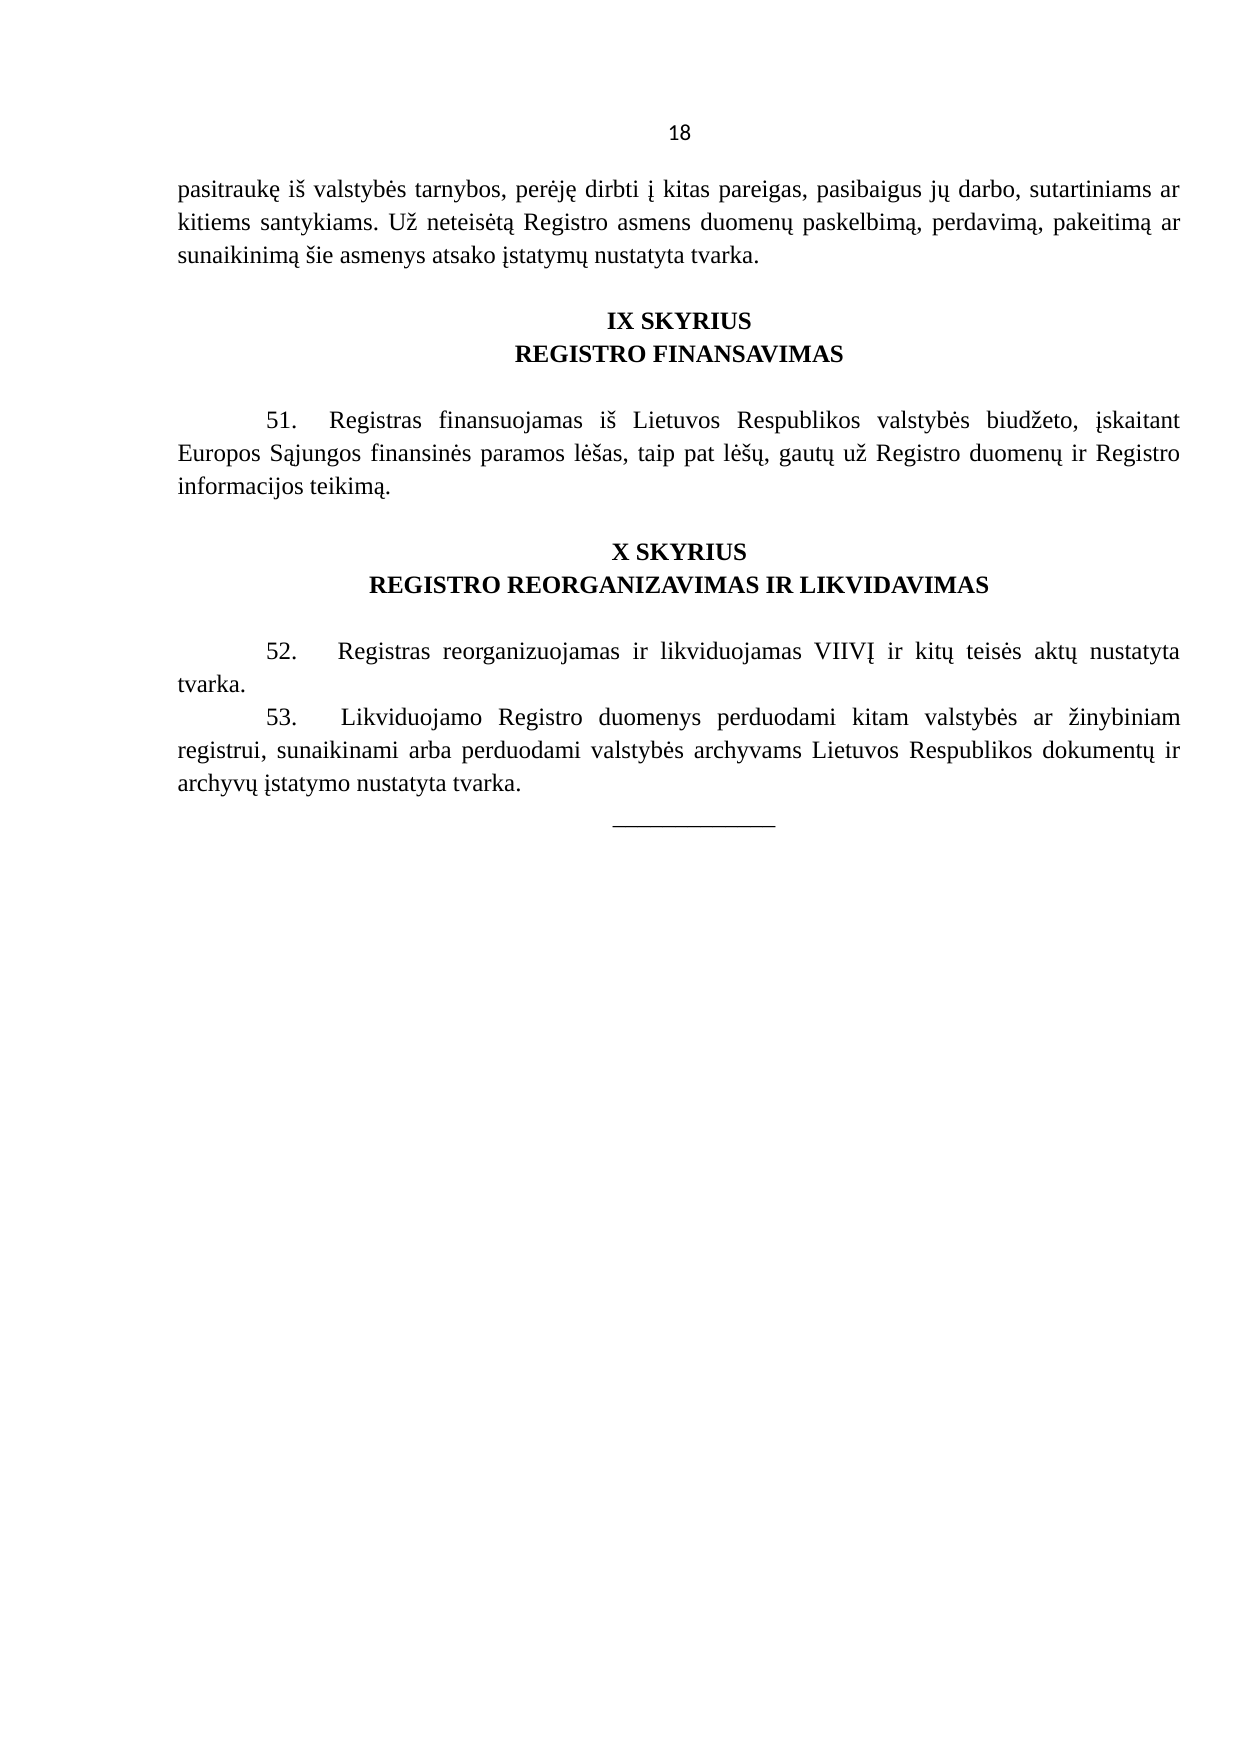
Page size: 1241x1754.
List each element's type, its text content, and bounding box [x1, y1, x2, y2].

text REGISTRO FINANSAVIMAS [177, 339, 1181, 368]
text IX SKYRIUS [177, 306, 1181, 335]
text pasitraukę iš valstybės tarnybos, perėję dirbti į kitas pareigas, pasibaigus jų darbo, sutartiniams ar kitiems santykiams. Už neteisėtą Registro asmens duomenų paskelbimą, perdavimą, pakeitimą ar sunaikinimą šie asmenys atsako įstatymų nustatyta tvarka. [177, 174, 1181, 269]
text _____________ [207, 801, 1181, 830]
text 52. Registras reorganizuojamas ir likviduojamas VIIVĮ ir kitų teisės aktų nustatyta tvarka. [177, 636, 1181, 698]
text REGISTRO REORGANIZAVIMAS IR LIKVIDAVIMAS [177, 570, 1181, 599]
text X SKYRIUS [177, 537, 1181, 566]
text 53. Likviduojamo Registro duomenys perduodami kitam valstybės ar žinybiniam registrui, sunaikinami arba perduodami valstybės archyvams Lietuvos Respublikos dokumentų ir archyvų įstatymo nustatyta tvarka. [177, 702, 1181, 797]
text 51. Registras finansuojamas iš Lietuvos Respublikos valstybės biudžeto, įskaitant Europos Sąjungos finansinės paramos lėšas, taip pat lėšų, gautų už Registro duomenų ir Registro informacijos teikimą. [177, 405, 1181, 500]
